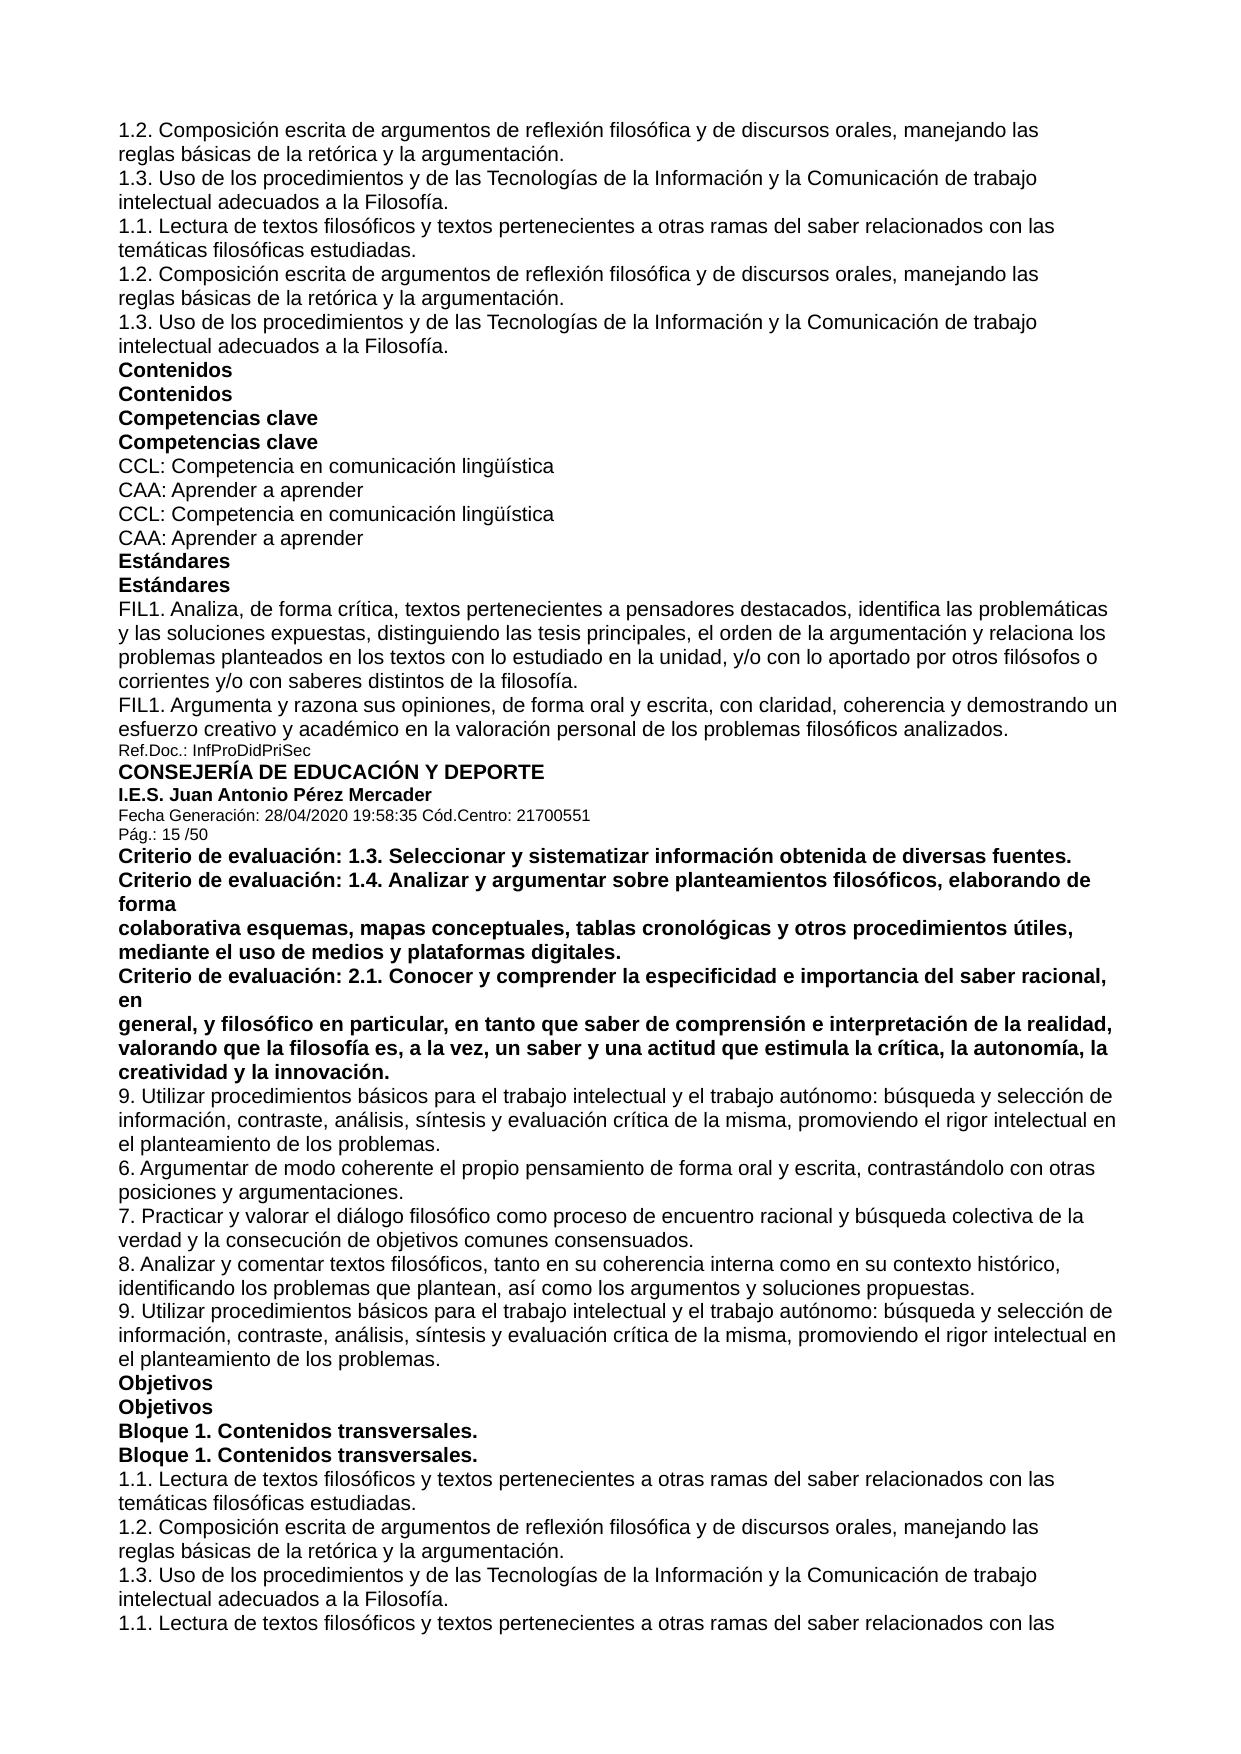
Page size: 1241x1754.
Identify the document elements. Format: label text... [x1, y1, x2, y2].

text Estándares [118, 573, 1122, 597]
text temáticas filosóficas estudiadas. [118, 1491, 1122, 1515]
text 1.1. Lectura de textos filosóficos y textos pertenecientes a otras ramas del saber relacionados con las [118, 214, 1122, 238]
text Contenidos [118, 358, 1122, 382]
text 1.1. Lectura de textos filosóficos y textos pertenecientes a otras ramas del saber relacionados con las [118, 1467, 1122, 1491]
text CAA: Aprender a aprender [118, 525, 1122, 549]
text 1.2. Composición escrita de argumentos de reflexión filosófica y de discursos orales, manejando las [118, 118, 1122, 142]
text verdad y la consecución de objetivos comunes consensuados. [118, 1227, 1122, 1251]
text Criterio de evaluación: 1.4. Analizar y argumentar sobre planteamientos filosóficos, elaborando de forma [118, 868, 1122, 916]
text información, contraste, análisis, síntesis y evaluación crítica de la misma, promoviendo el rigor intelectual en [118, 1323, 1122, 1347]
text I.E.S. Juan Antonio Pérez Mercader [118, 784, 1122, 806]
text Objetivos [118, 1371, 1122, 1395]
text el planteamiento de los problemas. [118, 1347, 1122, 1371]
text 1.2. Composición escrita de argumentos de reflexión filosófica y de discursos orales, manejando las [118, 262, 1122, 286]
text 1.2. Composición escrita de argumentos de reflexión filosófica y de discursos orales, manejando las [118, 1515, 1122, 1539]
text 8. Analizar y comentar textos filosóficos, tanto en su coherencia interna como en su contexto histórico, [118, 1251, 1122, 1275]
text 1.3. Uso de los procedimientos y de las Tecnologías de la Información y la Comunicación de trabajo [118, 1563, 1122, 1587]
text Bloque 1. Contenidos transversales. [118, 1443, 1122, 1467]
text Ref.Doc.: InfProDidPriSec [118, 741, 1122, 760]
text problemas planteados en los textos con lo estudiado en la unidad, y/o con lo aportado por otros filósofos o [118, 645, 1122, 669]
text reglas básicas de la retórica y la argumentación. [118, 286, 1122, 310]
text CCL: Competencia en comunicación lingüística [118, 501, 1122, 525]
text mediante el uso de medios y plataformas digitales. [118, 940, 1122, 964]
text posiciones y argumentaciones. [118, 1179, 1122, 1203]
text Criterio de evaluación: 1.3. Seleccionar y sistematizar información obtenida de diversas fuentes. [118, 844, 1122, 868]
text 9. Utilizar procedimientos básicos para el trabajo intelectual y el trabajo autónomo: búsqueda y selección de [118, 1084, 1122, 1108]
text y las soluciones expuestas, distinguiendo las tesis principales, el orden de la argumentación y relaciona los [118, 621, 1122, 645]
text FIL1. Analiza, de forma crítica, textos pertenecientes a pensadores destacados, identifica las problemáticas [118, 597, 1122, 621]
text creatividad y la innovación. [118, 1060, 1122, 1084]
text reglas básicas de la retórica y la argumentación. [118, 1539, 1122, 1563]
text intelectual adecuados a la Filosofía. [118, 1587, 1122, 1611]
text Bloque 1. Contenidos transversales. [118, 1419, 1122, 1443]
text el planteamiento de los problemas. [118, 1132, 1122, 1156]
text información, contraste, análisis, síntesis y evaluación crítica de la misma, promoviendo el rigor intelectual en [118, 1108, 1122, 1132]
text Competencias clave [118, 429, 1122, 453]
text intelectual adecuados a la Filosofía. [118, 334, 1122, 358]
text Criterio de evaluación: 2.1. Conocer y comprender la especificidad e importancia del saber racional, en [118, 964, 1122, 1012]
text colaborativa esquemas, mapas conceptuales, tablas cronológicas y otros procedimientos útiles, [118, 916, 1122, 940]
text 7. Practicar y valorar el diálogo filosófico como proceso de encuentro racional y búsqueda colectiva de la [118, 1203, 1122, 1227]
text 1.3. Uso de los procedimientos y de las Tecnologías de la Información y la Comunicación de trabajo [118, 166, 1122, 190]
text CAA: Aprender a aprender [118, 477, 1122, 501]
text Competencias clave [118, 406, 1122, 429]
text FIL1. Argumenta y razona sus opiniones, de forma oral y escrita, con claridad, coherencia y demostrando un [118, 693, 1122, 717]
text CONSEJERÍA DE EDUCACIÓN Y DEPORTE [118, 760, 1122, 784]
text Contenidos [118, 382, 1122, 406]
text corrientes y/o con saberes distintos de la filosofía. [118, 669, 1122, 693]
text 1.3. Uso de los procedimientos y de las Tecnologías de la Información y la Comunicación de trabajo [118, 310, 1122, 334]
text esfuerzo creativo y académico en la valoración personal de los problemas filosóficos analizados. [118, 717, 1122, 741]
text 1.1. Lectura de textos filosóficos y textos pertenecientes a otras ramas del saber relacionados con las [118, 1611, 1122, 1635]
text identificando los problemas que plantean, así como los argumentos y soluciones propuestas. [118, 1275, 1122, 1299]
text CCL: Competencia en comunicación lingüística [118, 453, 1122, 477]
text reglas básicas de la retórica y la argumentación. [118, 142, 1122, 166]
text Fecha Generación: 28/04/2020 19:58:35 Cód.Centro: 21700551 [118, 806, 1122, 825]
text temáticas filosóficas estudiadas. [118, 238, 1122, 262]
text Pág.: 15 /50 [118, 825, 1122, 844]
text intelectual adecuados a la Filosofía. [118, 190, 1122, 214]
text Objetivos [118, 1395, 1122, 1419]
text 6. Argumentar de modo coherente el propio pensamiento de forma oral y escrita, contrastándolo con otras [118, 1156, 1122, 1179]
text 9. Utilizar procedimientos básicos para el trabajo intelectual y el trabajo autónomo: búsqueda y selección de [118, 1299, 1122, 1323]
text general, y filosófico en particular, en tanto que saber de comprensión e interpretación de la realidad, [118, 1012, 1122, 1036]
text valorando que la filosofía es, a la vez, un saber y una actitud que estimula la crítica, la autonomía, la [118, 1036, 1122, 1060]
text Estándares [118, 549, 1122, 573]
